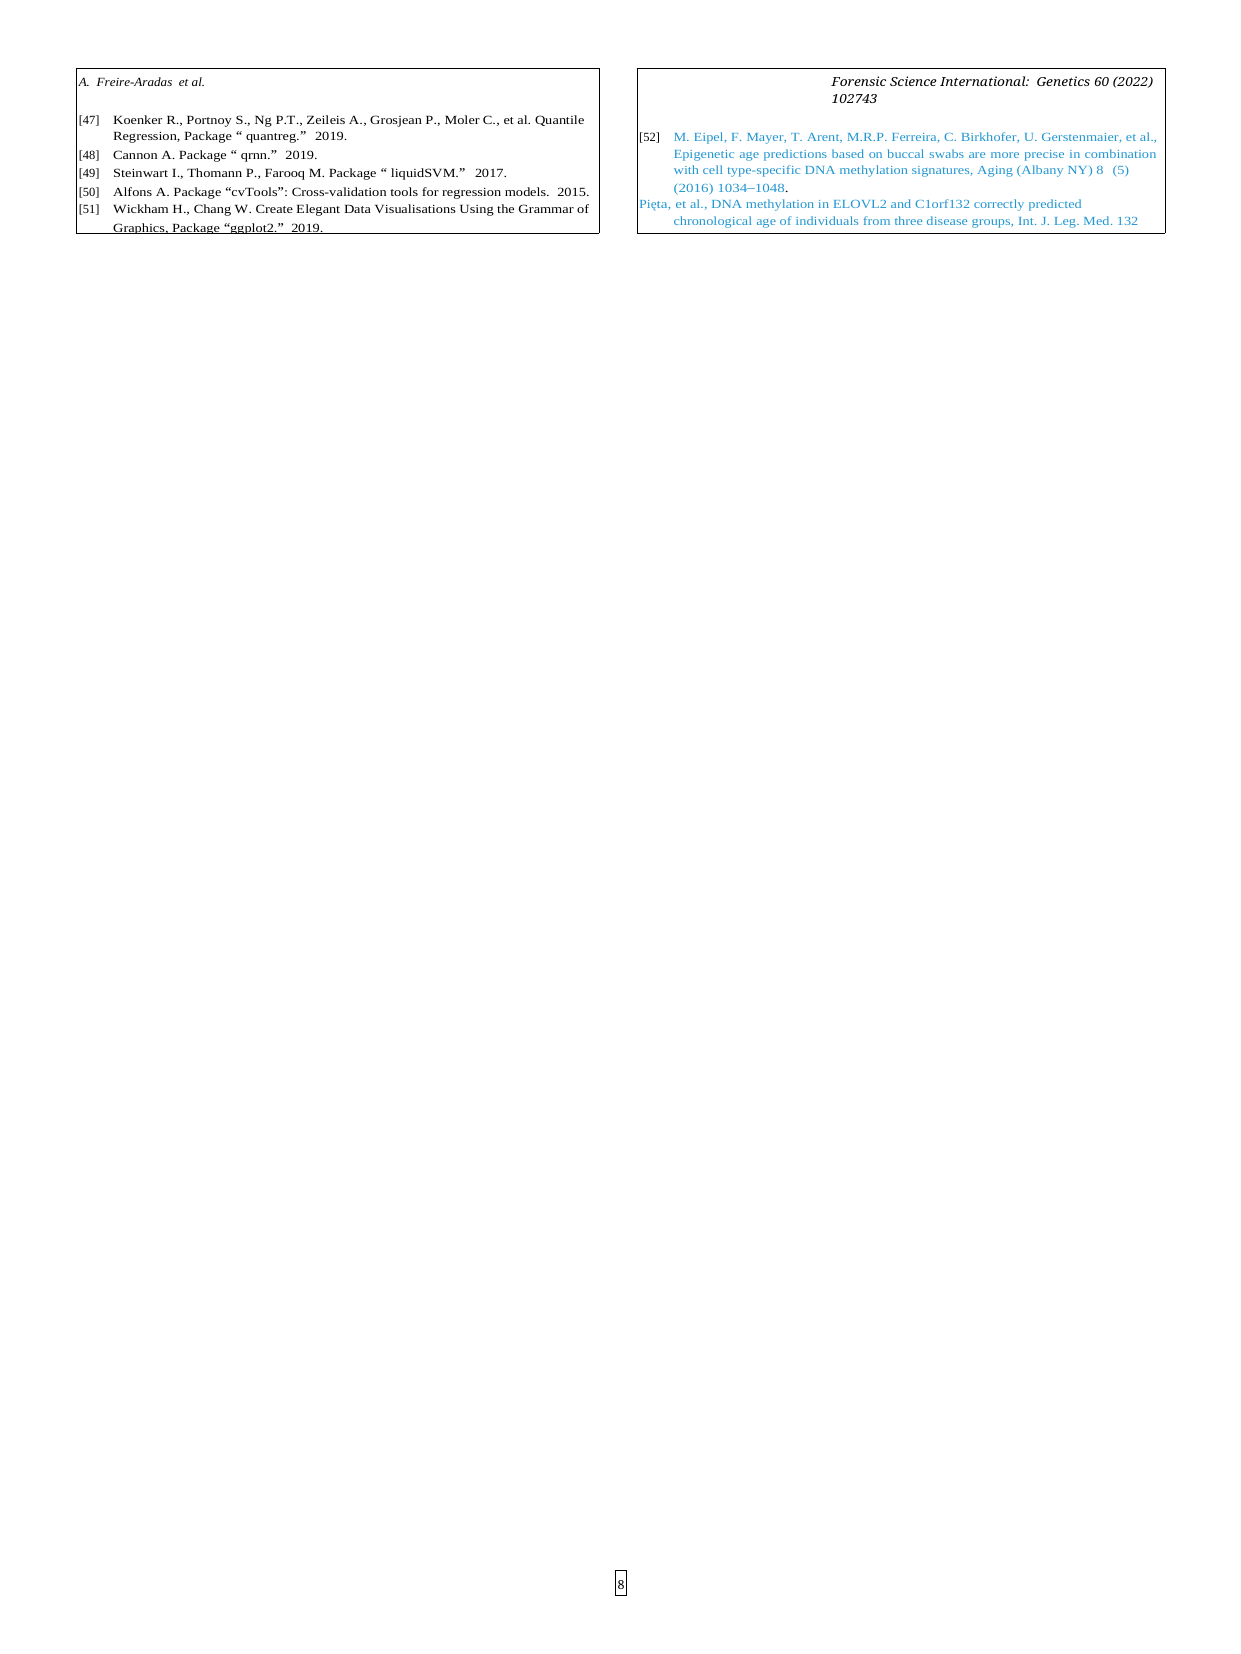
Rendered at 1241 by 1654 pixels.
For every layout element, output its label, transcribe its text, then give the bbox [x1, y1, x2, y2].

text (2016) 1034–1048. [673, 179, 1165, 197]
list Cannon A. Package “ qrnn.” 2019. [78, 146, 599, 163]
list Alfons A. Package “cvTools”: Cross-validation tools for regression models. 2015. [78, 183, 599, 200]
text Forensic Science International: Genetics 60 (2022) 102743 [831, 73, 1165, 107]
list Koenker R., Portnoy S., Ng P.T., Zeileis A., Grosjean P., Moler C., et al. Quantile Regression, Package “ quantreg.” 2019. [78, 111, 591, 144]
text A. Freire-Aradas et al. [78, 74, 599, 89]
text 8 [617, 1576, 626, 1593]
list Wickham H., Chang W. Create Elegant Data Visualisations Using the Grammar of Graphics, Package “ggplot2.” 2019. [78, 202, 597, 233]
list M. Spo´lnicka, E. Po´spiech, B. Pepłon´ska, R. Zbie´c-Piekarska, Makowska, A. Pięta, et al., DNA methylation in ELOVL2 and C1orf132 correctly predicted chronological age of individuals from three disease groups, Int. J. Leg. Med. 132 (1) (2018) 1–11. [639, 197, 1158, 233]
list Steinwart I., Thomann P., Farooq M. Package “ liquidSVM.” 2017. [78, 164, 599, 182]
list M. Eipel, F. Mayer, T. Arent, M.R.P. Ferreira, C. Birkhofer, U. Gerstenmaier, et al., Epigenetic age predictions based on buccal swabs are more precise in combination with cell type-specific DNA methylation signatures, Aging (Albany NY) 8 (5) [639, 130, 1158, 177]
